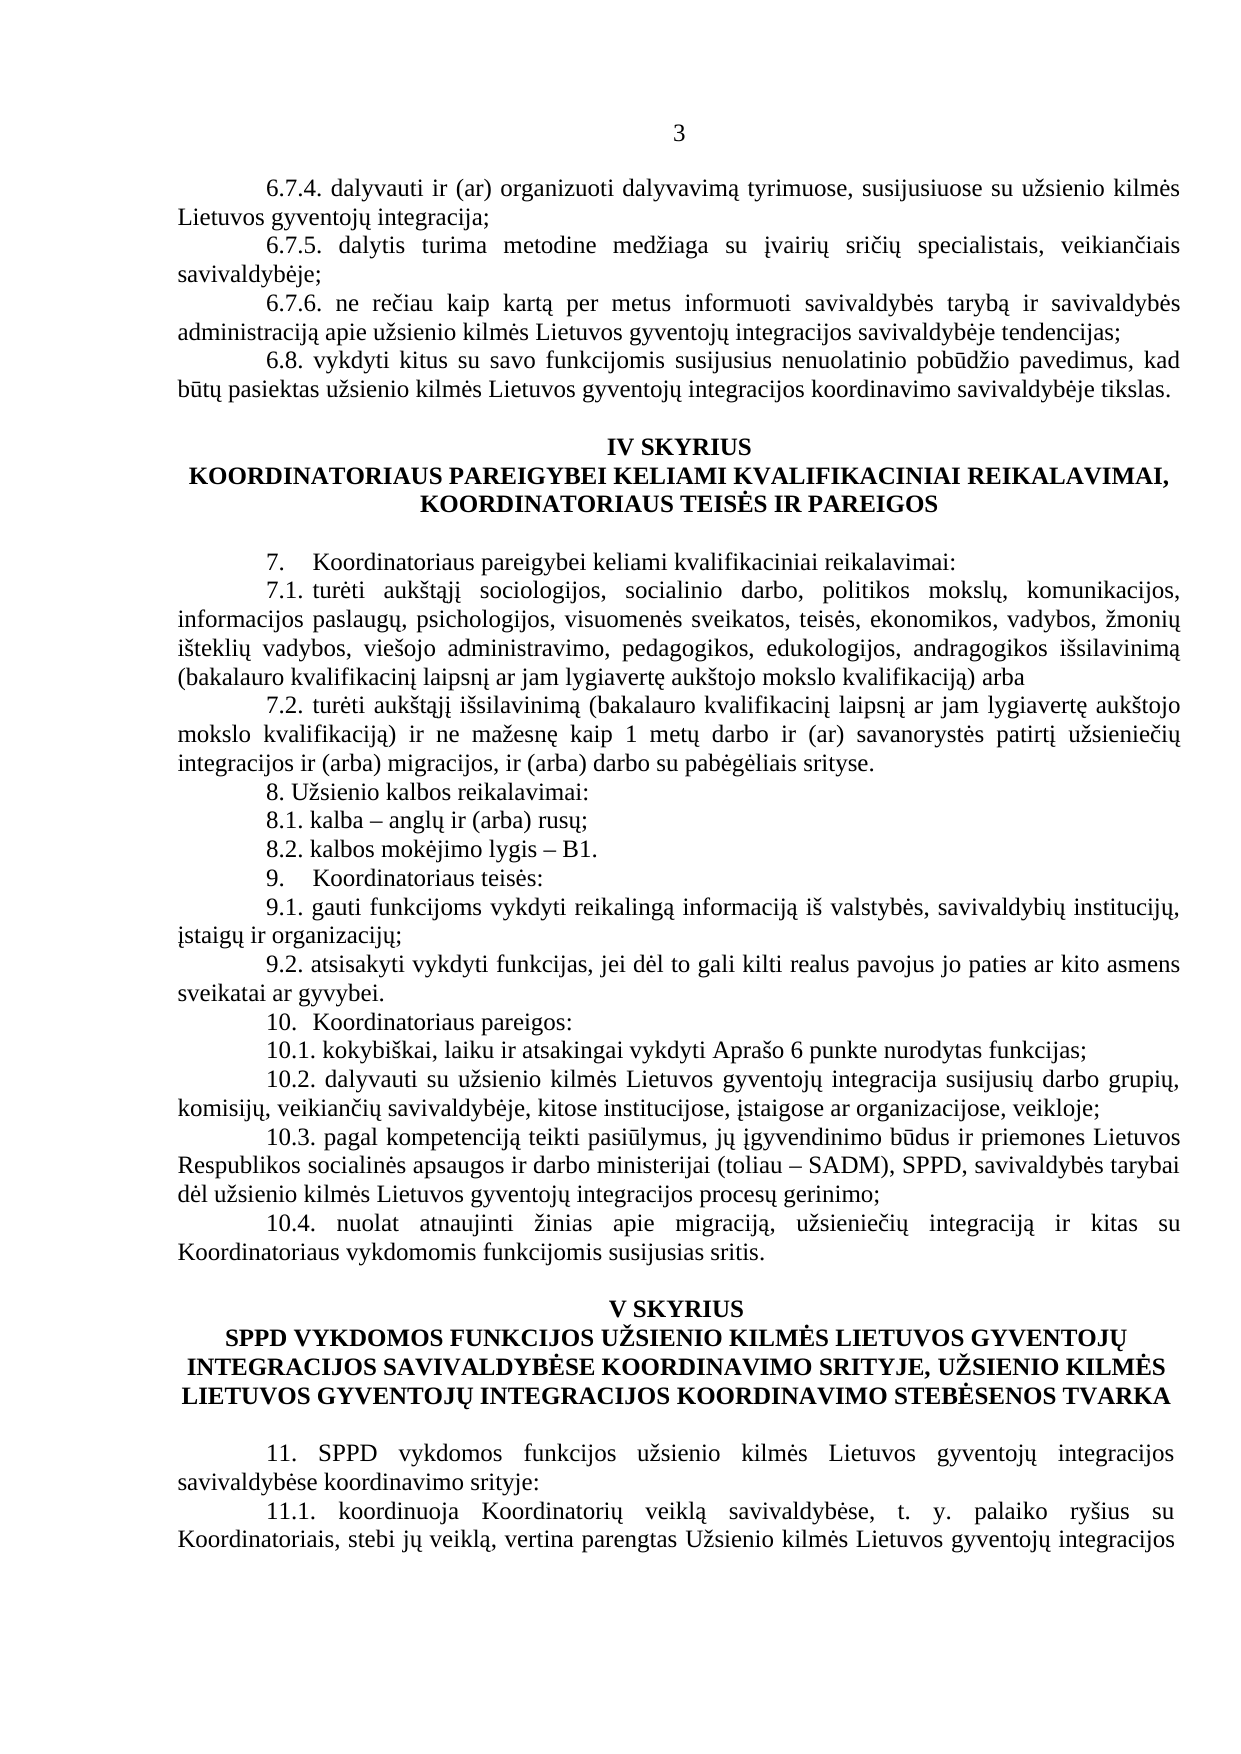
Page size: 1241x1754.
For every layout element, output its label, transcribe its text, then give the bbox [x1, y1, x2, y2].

text V SKYRIUS [177, 1294, 1175, 1323]
text SPPD VYKDOMOS FUNKCIJOS užsienio kilmės Lietuvos gyventojų integracijos savivaldybėse koordinavimo srityje, UŽSIENIO KILMĖS LIETUVOS GYVENTOJŲ INTEGRACIJOS KOORDINAVIMO STEBĖSENOS TVARKA [177, 1323, 1175, 1409]
text 8.1. kalba – anglų ir (arba) rusų; [177, 806, 1181, 834]
text 10.3. pagal kompetenciją teikti pasiūlymus, jų įgyvendinimo būdus ir priemones Lietuvos Respublikos socialinės apsaugos ir darbo ministerijai (toliau – SADM), SPPD, savivaldybės tarybai dėl užsienio kilmės Lietuvos gyventojų integracijos procesų gerinimo; [177, 1122, 1181, 1208]
text 9.1. gauti funkcijoms vykdyti reikalingą informaciją iš valstybės, savivaldybių institucijų, įstaigų ir organizacijų; [177, 892, 1181, 949]
text 6.7.4. dalyvauti ir (ar) organizuoti dalyvavimą tyrimuose, susijusiuose su užsienio kilmės Lietuvos gyventojų integracija; [177, 173, 1181, 231]
text 7.2. turėti aukštąjį išsilavinimą (bakalauro kvalifikacinį laipsnį ar jam lygiavertę aukštojo mokslo kvalifikaciją) ir ne mažesnę kaip 1 metų darbo ir (ar) savanorystės patirtį užsieniečių integracijos ir (arba) migracijos, ir (arba) darbo su pabėgėliais srityse. [177, 691, 1181, 777]
text 10.2. dalyvauti su užsienio kilmės Lietuvos gyventojų integracija susijusių darbo grupių, komisijų, veikiančių savivaldybėje, kitose institucijose, įstaigose ar organizacijose, veikloje; [177, 1064, 1181, 1122]
text 7.1. turėti aukštąjį sociologijos, socialinio darbo, politikos mokslų, komunikacijos, informacijos paslaugų, psichologijos, visuomenės sveikatos, teisės, ekonomikos, vadybos, žmonių išteklių vadybos, viešojo administravimo, pedagogikos, edukologijos, andragogikos išsilavinimą (bakalauro kvalifikacinį laipsnį ar jam lygiavertę aukštojo mokslo kvalifikaciją) arba [177, 576, 1181, 691]
text 7. Koordinatoriaus pareigybei keliami kvalifikaciniai reikalavimai: [177, 547, 1181, 576]
text KOORDINATORIAUS PAREIGYBEI KELIAMI KVALIFIKACINIAI REIKALAVIMAI, KOORDINATORIAUS TEISĖS IR PAREIGOS [177, 461, 1181, 518]
text 6.8. vykdyti kitus su savo funkcijomis susijusius nenuolatinio pobūdžio pavedimus, kad būtų pasiektas užsienio kilmės Lietuvos gyventojų integracijos koordinavimo savivaldybėje tikslas. [177, 346, 1181, 403]
text 6.7.6. ne rečiau kaip kartą per metus informuoti savivaldybės tarybą ir savivaldybės administraciją apie užsienio kilmės Lietuvos gyventojų integracijos savivaldybėje tendencijas; [177, 288, 1181, 346]
text 11.1. koordinuoja Koordinatorių veiklą savivaldybėse, t. y. palaiko ryšius su Koordinatoriais, stebi jų veiklą, vertina parengtas Užsienio kilmės Lietuvos gyventojų integracijos [177, 1496, 1175, 1553]
text 6.7.5. dalytis turima metodine medžiaga su įvairių sričių specialistais, veikiančiais savivaldybėje; [177, 231, 1181, 288]
text IV SKYRIUS [177, 432, 1181, 461]
text 9. Koordinatoriaus teisės: [177, 863, 1181, 892]
text 9.2. atsisakyti vykdyti funkcijas, jei dėl to gali kilti realus pavojus jo paties ar kito asmens sveikatai ar gyvybei. [177, 949, 1181, 1007]
text 8.2. kalbos mokėjimo lygis – B1. [177, 834, 1181, 863]
text 8. Užsienio kalbos reikalavimai: [177, 777, 1181, 806]
text 10.1. kokybiškai, laiku ir atsakingai vykdyti Aprašo 6 punkte nurodytas funkcijas; [177, 1036, 1181, 1064]
text 10.4. nuolat atnaujinti žinias apie migraciją, užsieniečių integraciją ir kitas su Koordinatoriaus vykdomomis funkcijomis susijusias sritis. [177, 1208, 1181, 1266]
text 10. Koordinatoriaus pareigos: [177, 1007, 1181, 1036]
text 11. SPPD vykdomos funkcijos užsienio kilmės Lietuvos gyventojų integracijos savivaldybėse koordinavimo srityje: [177, 1438, 1175, 1496]
